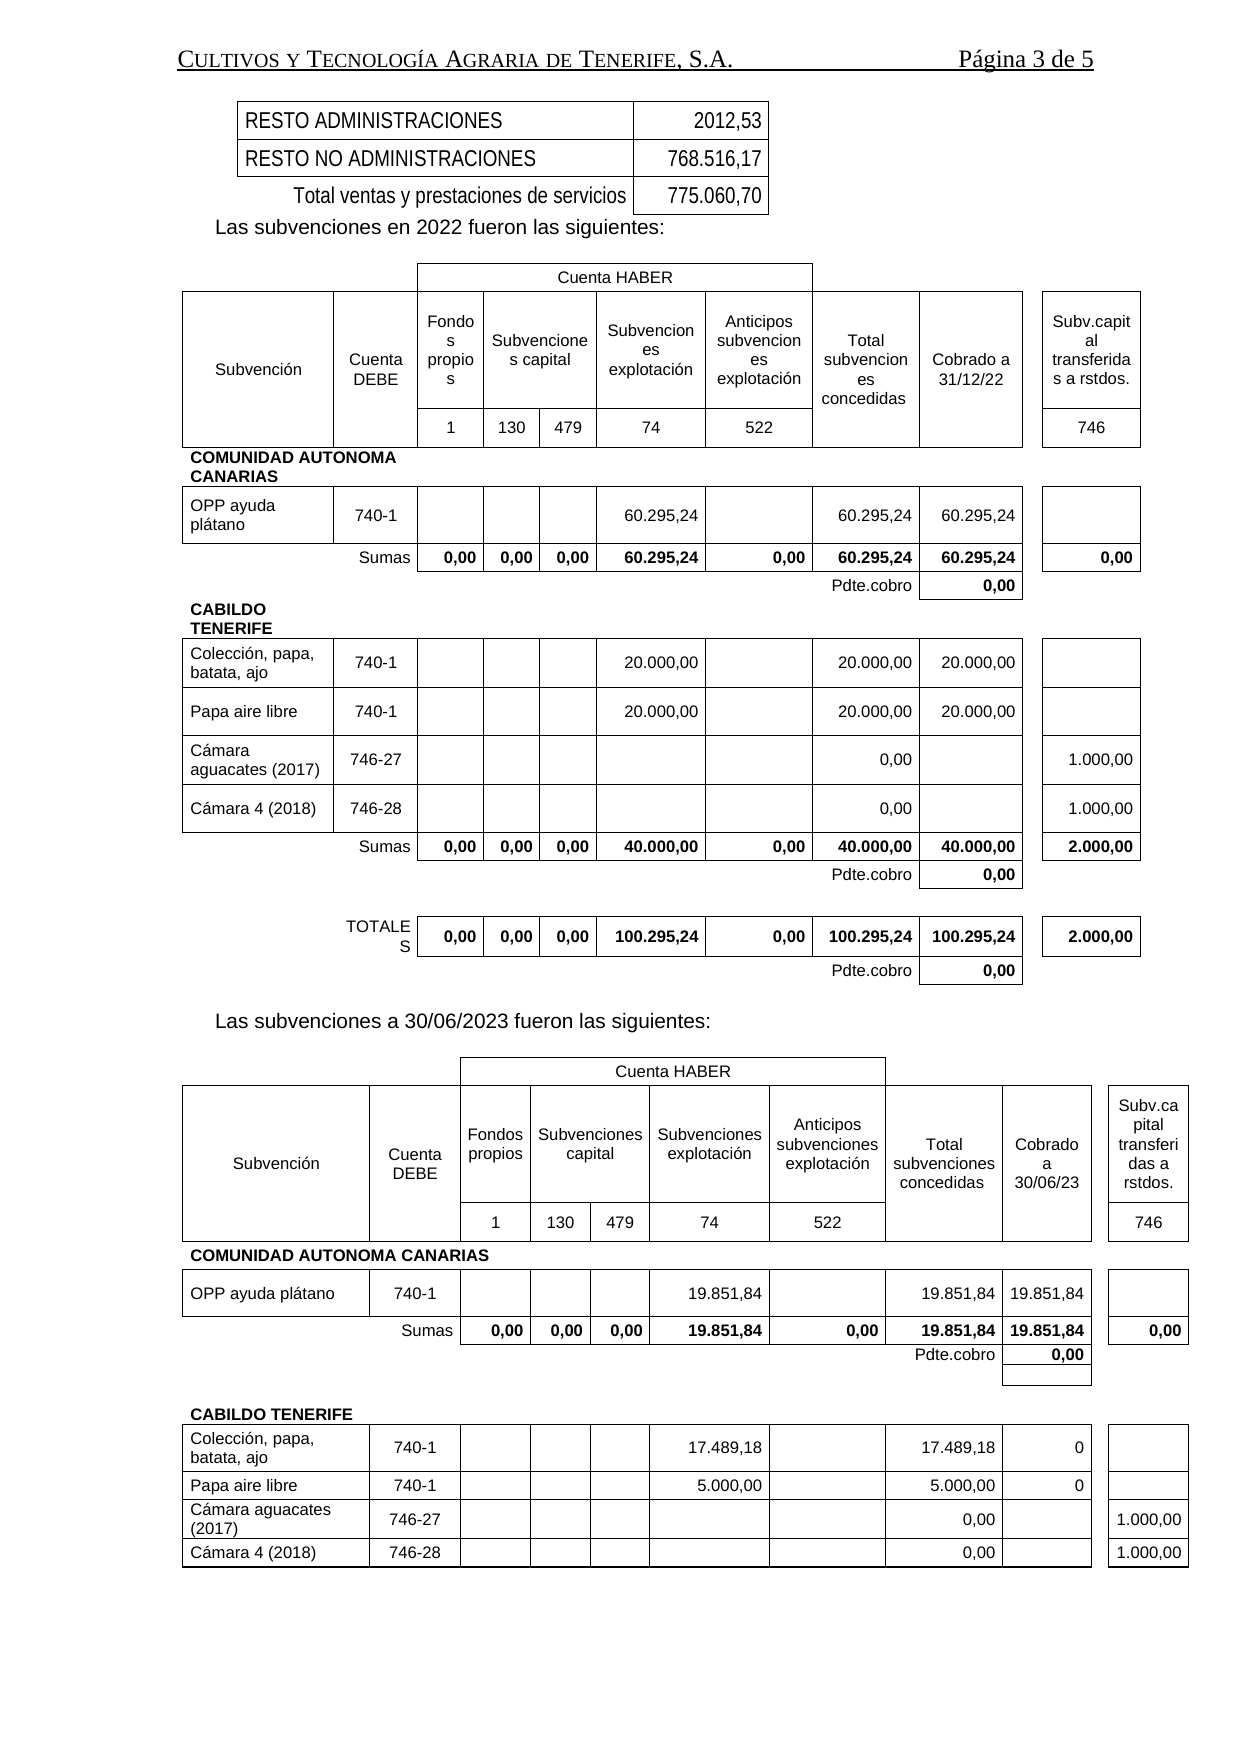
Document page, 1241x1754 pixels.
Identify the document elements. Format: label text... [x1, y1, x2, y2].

table_cell OPP ayuda plátano [183, 487, 333, 542]
table_cell [1092, 1344, 1108, 1364]
table_cell [886, 1364, 1002, 1384]
table_cell [183, 916, 334, 956]
table_cell [650, 1364, 769, 1384]
table_cell [540, 785, 596, 832]
table_cell [919, 600, 1022, 638]
table_cell Subvención [183, 292, 333, 447]
table_header Cuenta HABER [418, 264, 812, 291]
table_cell [418, 688, 483, 735]
table_cell 1 [418, 409, 483, 447]
table_cell 100.295,24 [597, 917, 705, 956]
table_cell Anticipos subvenciones explotación [706, 292, 812, 408]
table_cell 17.489,18 [650, 1425, 769, 1471]
table_cell [813, 888, 919, 916]
table_header [1043, 263, 1140, 291]
table_cell 0,00 [886, 1500, 1002, 1538]
table_cell [1023, 599, 1043, 638]
table_cell 740-1 [334, 639, 417, 687]
table_cell 0 [1003, 1425, 1091, 1471]
table_cell Cobrado a 31/12/22 [920, 292, 1022, 447]
table_cell 0,00 [770, 1317, 885, 1344]
table_cell Cobrado a 30/06/23 [1003, 1086, 1091, 1241]
table_cell CABILDO TENERIFE [183, 1385, 460, 1424]
table_cell [590, 1364, 650, 1384]
table_cell 746 [1043, 409, 1140, 447]
table_cell 0,00 [591, 1317, 649, 1344]
table_cell 0,00 [540, 544, 596, 571]
table_cell Subvenciones capital [484, 292, 596, 408]
table_cell 20.000,00 [920, 639, 1022, 687]
table_cell [1092, 1471, 1108, 1499]
table_cell [1092, 1538, 1108, 1566]
table_cell [1043, 448, 1140, 486]
table_cell [370, 1364, 460, 1384]
table_cell [418, 888, 483, 916]
table_cell Sumas [334, 833, 417, 860]
table_cell 0,00 [484, 833, 539, 860]
table_cell 0,00 [1109, 1317, 1188, 1344]
table_cell Sumas [334, 544, 417, 571]
table_cell 746-27 [334, 736, 417, 783]
table_cell [540, 736, 596, 783]
table_cell Cámara aguacates (2017) [183, 736, 333, 783]
table_cell 1.000,00 [1043, 736, 1140, 783]
table_cell Pdte.cobro [813, 861, 919, 888]
table_cell [886, 1385, 1002, 1424]
table_cell 0,00 [706, 917, 812, 956]
table_cell 19.851,84 [650, 1317, 769, 1344]
table_cell 0,00 [484, 917, 539, 956]
table_cell 0,00 [813, 736, 919, 783]
table_header [886, 1057, 1002, 1085]
table_cell 60.295,24 [813, 544, 919, 571]
table_cell [540, 599, 596, 638]
table_header [1002, 1057, 1091, 1085]
table_header [183, 263, 334, 291]
table_cell [1108, 1242, 1188, 1269]
table_cell [1023, 916, 1042, 956]
table_cell [1092, 1364, 1108, 1384]
table_cell 19.851,84 [1003, 1317, 1091, 1344]
table_cell [1023, 735, 1042, 783]
table_cell [590, 1385, 650, 1424]
table_cell [183, 860, 334, 888]
table_cell [484, 639, 539, 687]
table_cell [706, 639, 812, 687]
table_cell [1043, 688, 1140, 735]
table_cell 0,00 [540, 917, 596, 956]
table_cell 20.000,00 [597, 688, 705, 735]
table_cell [596, 888, 706, 916]
table_cell [334, 571, 418, 599]
table_cell Cámara aguacates (2017) [183, 1500, 369, 1538]
table_cell [1109, 1472, 1188, 1499]
table_cell [484, 688, 539, 735]
table_cell 74 [597, 409, 705, 447]
table_cell [484, 736, 539, 783]
table_cell [769, 1242, 886, 1269]
table_cell [461, 1472, 530, 1499]
table_cell [650, 1500, 769, 1538]
table_cell 5.000,00 [650, 1472, 769, 1499]
table_cell [590, 1345, 650, 1364]
table_cell [706, 888, 812, 916]
table_cell Cuenta DEBE [334, 292, 417, 447]
table_cell [484, 957, 540, 984]
table_cell [484, 861, 540, 888]
table_cell [706, 785, 812, 832]
table_cell [1023, 832, 1042, 860]
table_cell 74 [650, 1203, 769, 1241]
table_cell 19.851,84 [1003, 1270, 1091, 1316]
table_cell [183, 1317, 369, 1344]
table_cell 1.000,00 [1043, 785, 1140, 832]
table_cell [531, 1539, 590, 1566]
table_cell [650, 1345, 769, 1364]
table_header [813, 263, 919, 291]
table_cell [1023, 486, 1042, 542]
table_cell 40.000,00 [813, 833, 919, 860]
table_cell 20.000,00 [920, 688, 1022, 735]
table_cell 746-27 [370, 1500, 460, 1538]
table_cell [540, 861, 596, 888]
table_cell 2.000,00 [1043, 917, 1140, 956]
table_cell [484, 448, 540, 486]
table_cell [1003, 1539, 1091, 1566]
table_cell 740-1 [370, 1472, 460, 1499]
table_cell 522 [706, 409, 812, 447]
table_cell [770, 1500, 885, 1538]
table_cell [1023, 571, 1043, 599]
table_cell 0,00 [920, 861, 1022, 888]
table_cell [540, 888, 596, 916]
table_header [183, 1057, 369, 1085]
table_cell [1002, 1242, 1091, 1269]
table_cell Pdte.cobro [886, 1345, 1002, 1364]
table_cell [1109, 1270, 1188, 1316]
table_cell [591, 1270, 649, 1316]
table_cell Cámara 4 (2018) [183, 785, 333, 832]
table_cell 60.295,24 [920, 544, 1022, 571]
table_cell Papa aire libre [183, 688, 333, 735]
table_cell Total subvenciones concedidas [886, 1086, 1002, 1241]
table_cell Fondos propios [461, 1086, 530, 1202]
table_cell [1023, 860, 1043, 888]
table_cell [334, 599, 418, 638]
table_cell [461, 1270, 530, 1316]
table_cell [919, 889, 1022, 916]
table_header Cuenta HABER [461, 1058, 885, 1085]
table_cell Colección, papa, batata, ajo [183, 1425, 369, 1471]
table_cell [461, 1539, 530, 1566]
table_cell [706, 599, 812, 638]
table_cell [919, 448, 1022, 486]
table_cell [596, 572, 706, 599]
table_cell 20.000,00 [813, 688, 919, 735]
table_cell [1108, 1345, 1188, 1364]
table_cell [1091, 1241, 1108, 1269]
table_cell [418, 639, 483, 687]
table_cell [813, 448, 919, 486]
table_cell 60.295,24 [597, 544, 705, 571]
table_cell Cuenta DEBE [370, 1086, 460, 1241]
table_header [1108, 1057, 1188, 1085]
table_cell 17.489,18 [886, 1425, 1002, 1471]
table_cell 0,00 [418, 833, 483, 860]
table_cell COMUNIDAD AUTONOMA CANARIAS [183, 448, 483, 486]
table_cell [460, 1385, 530, 1424]
table_cell [706, 448, 812, 486]
table_cell [460, 1364, 530, 1384]
table_cell 0,00 [418, 544, 483, 571]
table_cell 0,00 [484, 544, 539, 571]
table_cell [769, 1345, 886, 1364]
table_cell [1092, 1499, 1108, 1538]
table_cell [1043, 639, 1140, 687]
table_cell Total ventas y prestaciones de servicios [238, 177, 633, 213]
table_cell [1092, 1424, 1108, 1471]
table_header [370, 1057, 460, 1085]
table_cell [770, 1270, 885, 1316]
table_cell [591, 1425, 649, 1471]
table_cell 0,00 [418, 917, 483, 956]
table_cell 0 [1003, 1472, 1091, 1499]
table_cell 100.295,24 [920, 917, 1022, 956]
table_cell [531, 1270, 590, 1316]
table_cell [706, 487, 812, 542]
table_cell 0,00 [1043, 544, 1140, 571]
table_cell [334, 956, 418, 984]
table_cell [540, 572, 596, 599]
table_cell [1023, 291, 1042, 408]
table_cell [591, 1539, 649, 1566]
table_cell [418, 599, 483, 638]
table_cell [590, 1242, 650, 1269]
table_cell [183, 833, 334, 860]
table_cell [1109, 1425, 1188, 1471]
table_cell [1043, 957, 1140, 984]
table_cell [1003, 1365, 1091, 1384]
table_cell 768.516,17 [634, 140, 768, 176]
table_cell [418, 736, 483, 783]
table_cell [596, 448, 706, 486]
table_cell Colección, papa, batata, ajo [183, 639, 333, 687]
table_cell 0,00 [920, 572, 1022, 599]
table_cell [1003, 1500, 1091, 1538]
table_cell [1023, 888, 1043, 916]
table_cell CABILDO TENERIFE [183, 599, 334, 638]
table_header [1023, 263, 1043, 291]
table_cell [1023, 687, 1042, 735]
table_cell [770, 1472, 885, 1499]
table_cell [461, 1500, 530, 1538]
table_cell 0,00 [706, 833, 812, 860]
table_cell [484, 572, 540, 599]
table_cell [886, 1242, 1002, 1269]
table_cell 5.000,00 [886, 1472, 1002, 1499]
table_cell [1092, 1202, 1108, 1241]
table_cell Papa aire libre [183, 1472, 369, 1499]
table_cell [770, 1425, 885, 1471]
table_cell 19.851,84 [650, 1270, 769, 1316]
table_cell [460, 1345, 530, 1364]
table_cell [769, 1385, 886, 1424]
table_cell [1091, 1385, 1108, 1424]
table_cell [1023, 784, 1042, 832]
table_cell Total subvenciones concedidas [813, 292, 919, 447]
table_cell 0,00 [461, 1317, 530, 1344]
table_cell [183, 1344, 369, 1364]
table_cell [597, 785, 705, 832]
table_cell [1108, 1364, 1188, 1384]
table_cell 20.000,00 [597, 639, 705, 687]
table_cell 20.000,00 [813, 639, 919, 687]
table_cell 130 [484, 409, 539, 447]
table_cell 775.060,70 [634, 177, 768, 213]
table_cell [706, 688, 812, 735]
table_cell RESTO ADMINISTRACIONES [238, 102, 633, 138]
table_cell [920, 736, 1022, 783]
table_cell 1.000,00 [1109, 1500, 1188, 1538]
table_cell Pdte.cobro [813, 957, 919, 984]
table_cell 2012,53 [634, 102, 768, 138]
table_cell [1023, 408, 1042, 447]
table_cell 0,00 [1003, 1345, 1091, 1364]
table_cell 522 [770, 1203, 885, 1241]
table_cell [540, 448, 596, 486]
table_cell Subvenciones capital [531, 1086, 649, 1202]
table_cell [596, 957, 706, 984]
table_header [334, 263, 417, 291]
table_cell 479 [591, 1203, 649, 1241]
table_cell 0,00 [920, 957, 1022, 984]
table_cell [484, 487, 539, 542]
table_cell [1023, 543, 1042, 571]
table_cell [418, 572, 483, 599]
table_cell [183, 888, 334, 916]
table_cell [1043, 599, 1140, 638]
table_cell [706, 736, 812, 783]
table_cell [183, 571, 334, 599]
table_cell 740-1 [334, 487, 417, 542]
table_cell [531, 1425, 590, 1471]
table_cell [531, 1500, 590, 1538]
table_cell [1092, 1316, 1108, 1344]
table_cell Subvenciones explotación [650, 1086, 769, 1202]
table_cell [183, 1364, 369, 1384]
table_cell Anticipos subvenciones explotación [770, 1086, 885, 1202]
table_cell Subv.capital transferidas a rstdos. [1043, 292, 1140, 408]
table_cell 740-1 [370, 1425, 460, 1471]
table_cell [596, 599, 706, 638]
table_cell [484, 888, 540, 916]
table_cell [530, 1385, 590, 1424]
table_cell [1023, 638, 1042, 687]
table_cell [540, 487, 596, 542]
table_cell [1043, 861, 1140, 888]
table_cell Cámara 4 (2018) [183, 1539, 369, 1566]
table_cell [1043, 888, 1140, 916]
table_cell [706, 957, 812, 984]
table_cell [334, 888, 418, 916]
table_cell 746-28 [370, 1539, 460, 1566]
table_cell [650, 1385, 769, 1424]
table_cell 0,00 [706, 544, 812, 571]
table_cell [770, 1539, 885, 1566]
table_cell 1.000,00 [1109, 1539, 1188, 1566]
table_cell [484, 785, 539, 832]
table_cell [591, 1500, 649, 1538]
table_cell [596, 861, 706, 888]
table_cell COMUNIDAD AUTONOMA CANARIAS [183, 1242, 590, 1269]
table_cell OPP ayuda plátano [183, 1270, 369, 1316]
table_cell [540, 688, 596, 735]
table_header [919, 263, 1022, 291]
table_cell 740-1 [334, 688, 417, 735]
table_cell Pdte.cobro [813, 572, 919, 599]
table_cell 746-28 [334, 785, 417, 832]
table_cell TOTALES [334, 916, 417, 956]
table_cell [1023, 447, 1043, 486]
table_cell [531, 1472, 590, 1499]
table_cell [597, 736, 705, 783]
table_cell 60.295,24 [813, 487, 919, 542]
table_cell [650, 1242, 769, 1269]
table_cell [1002, 1386, 1091, 1424]
text Las subvenciones a 30/06/2023 fueron las siguientes: [215, 1009, 1137, 1033]
table_cell [370, 1344, 460, 1364]
table_cell 2.000,00 [1043, 833, 1140, 860]
table_cell [1092, 1269, 1108, 1316]
table_cell 746 [1109, 1203, 1188, 1241]
table_cell 479 [540, 409, 596, 447]
table_cell [813, 599, 919, 638]
table_cell [334, 860, 418, 888]
table_cell 0,00 [531, 1317, 590, 1344]
table_cell 19.851,84 [886, 1317, 1002, 1344]
table_cell 40.000,00 [920, 833, 1022, 860]
table_cell [1108, 1385, 1188, 1424]
table_cell 40.000,00 [597, 833, 705, 860]
table_cell [461, 1425, 530, 1471]
table_cell 19.851,84 [886, 1270, 1002, 1316]
table_cell [540, 957, 596, 984]
table_cell Sumas [370, 1317, 460, 1344]
table_cell Subvención [183, 1086, 369, 1241]
table_cell [1043, 487, 1140, 542]
table_cell 100.295,24 [813, 917, 919, 956]
table_cell [418, 487, 483, 542]
table_cell [1092, 1085, 1108, 1202]
table_cell Subvenciones explotación [597, 292, 705, 408]
table_cell 130 [531, 1203, 590, 1241]
table_cell RESTO NO ADMINISTRACIONES [238, 140, 633, 176]
table_cell 60.295,24 [597, 487, 705, 542]
table_cell [591, 1472, 649, 1499]
table_cell [540, 639, 596, 687]
table_cell [418, 861, 483, 888]
table_cell [530, 1364, 590, 1384]
table_cell [530, 1345, 590, 1364]
table_cell [418, 785, 483, 832]
table_cell [706, 861, 812, 888]
table_cell Fondos propios [418, 292, 483, 408]
table_cell [183, 544, 334, 571]
table_cell [1043, 572, 1140, 599]
table_header [1091, 1057, 1108, 1085]
table_cell [650, 1539, 769, 1566]
table_cell 740-1 [370, 1270, 460, 1316]
table_cell [183, 956, 334, 984]
table_cell [920, 785, 1022, 832]
table_cell [1023, 956, 1043, 984]
table_cell 0,00 [813, 785, 919, 832]
table_cell 60.295,24 [920, 487, 1022, 542]
table_cell 0,00 [540, 833, 596, 860]
table_cell [484, 599, 540, 638]
table_cell [706, 572, 812, 599]
table_cell Subv.capital transferidas a rstdos. [1109, 1086, 1188, 1202]
text Las subvenciones en 2022 fueron las siguientes: [215, 214, 1137, 238]
table_cell [418, 957, 483, 984]
table_cell [769, 1364, 886, 1384]
table_cell 0,00 [886, 1539, 1002, 1566]
table_cell 1 [461, 1203, 530, 1241]
